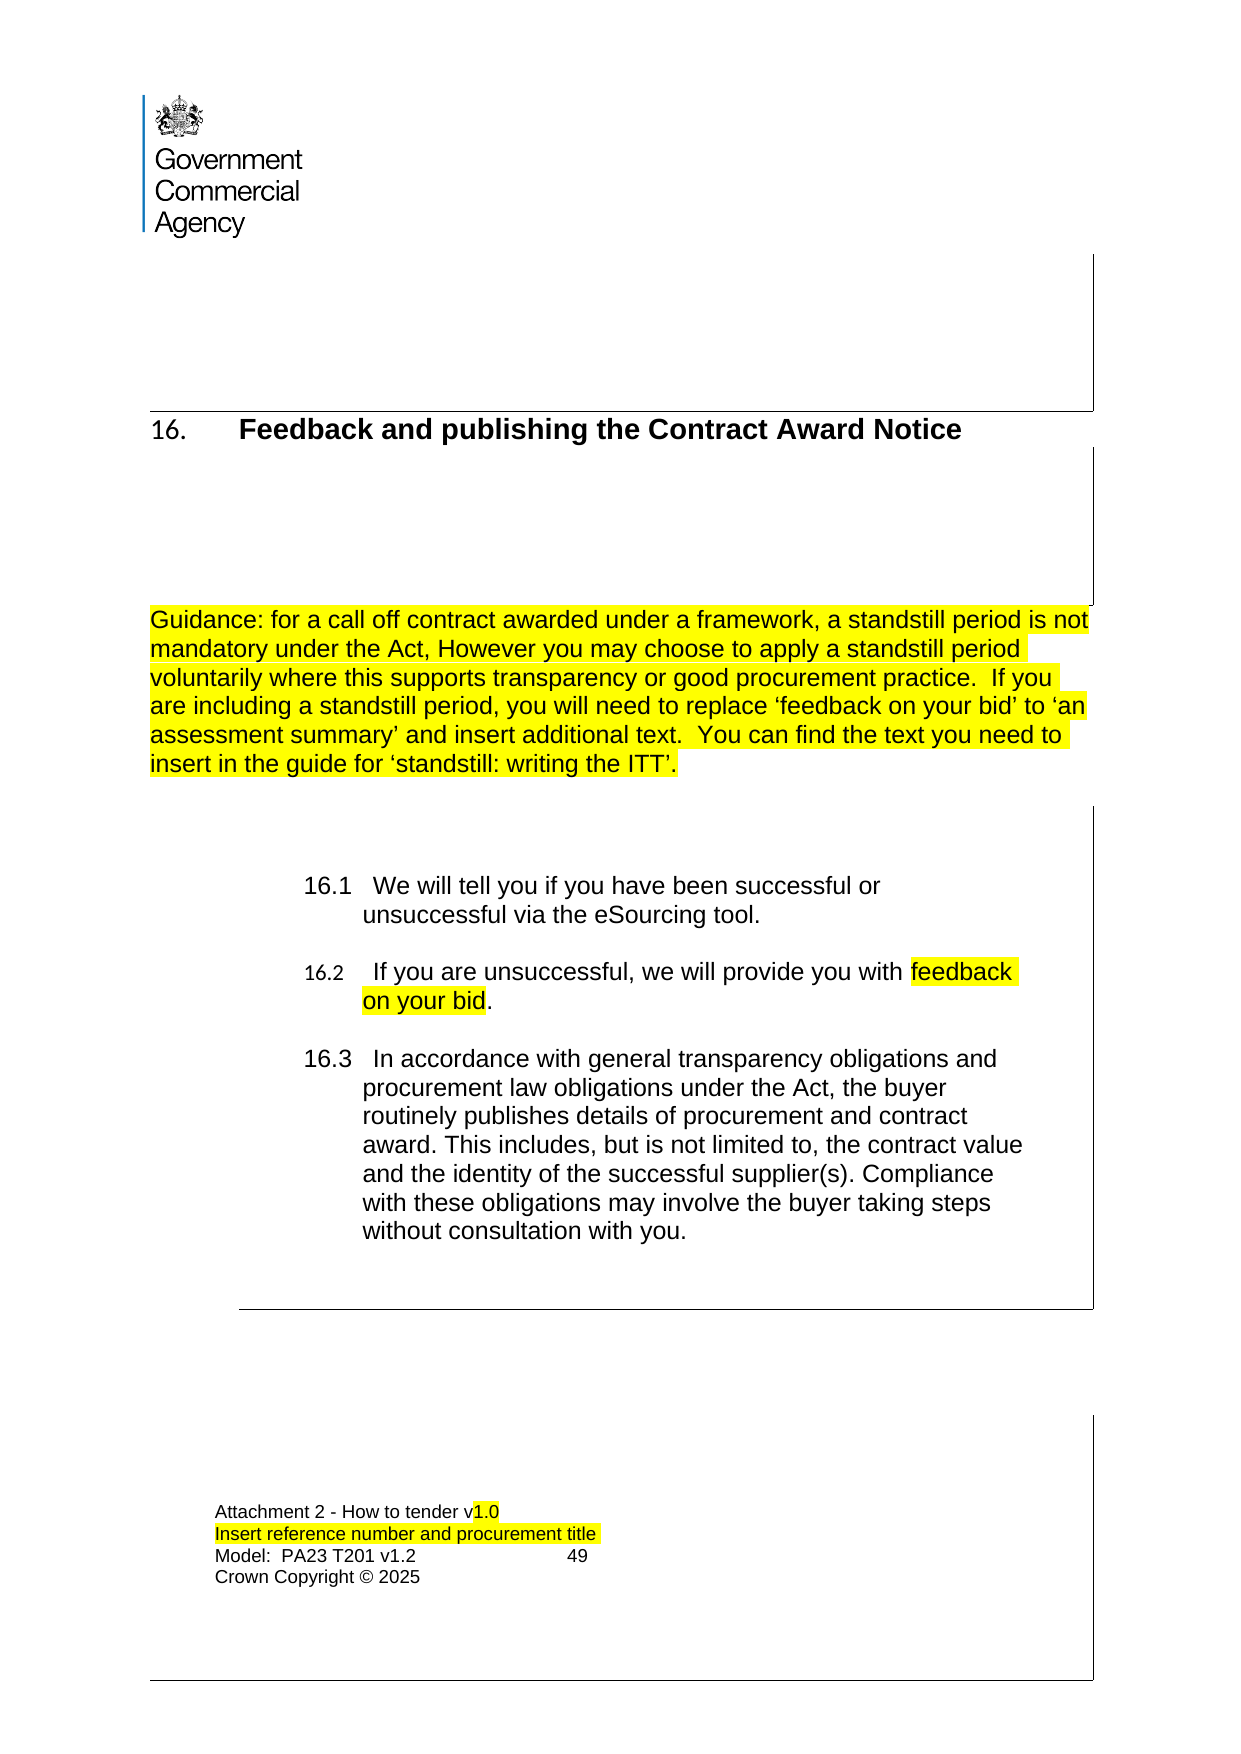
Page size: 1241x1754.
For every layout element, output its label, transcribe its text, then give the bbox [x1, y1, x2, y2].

list If you are unsuccessful, we will provide you with feedback on your bid. [239, 957, 1093, 1015]
list In accordance with general transparency obligations and procurement law obligations under the Act, the buyer routinely publishes details of procurement and contract award. This includes, but is not limited to, the contract value and the identity of the successful supplier(s). Compliance with these obligations may involve the buyer taking steps without consultation with you. [239, 1044, 1093, 1309]
list We will tell you if you have been successful or unsuccessful via the eSourcing tool. [239, 806, 1093, 928]
subtitle Feedback and publishing the Contract Award Notice [150, 411, 1093, 447]
text Guidance: for a call off contract awarded under a framework, a standstill period is not mandatory under the Act, However you may choose to apply a standstill period voluntarily where this supports transparency or good procurement practice. If you are including a standstill period, you will need to replace ‘feedback on your bid’ to ‘an assessment summary’ and insert additional text. You can find the text you need to insert in the guide for ‘standstill: writing the ITT’. [150, 605, 1093, 777]
